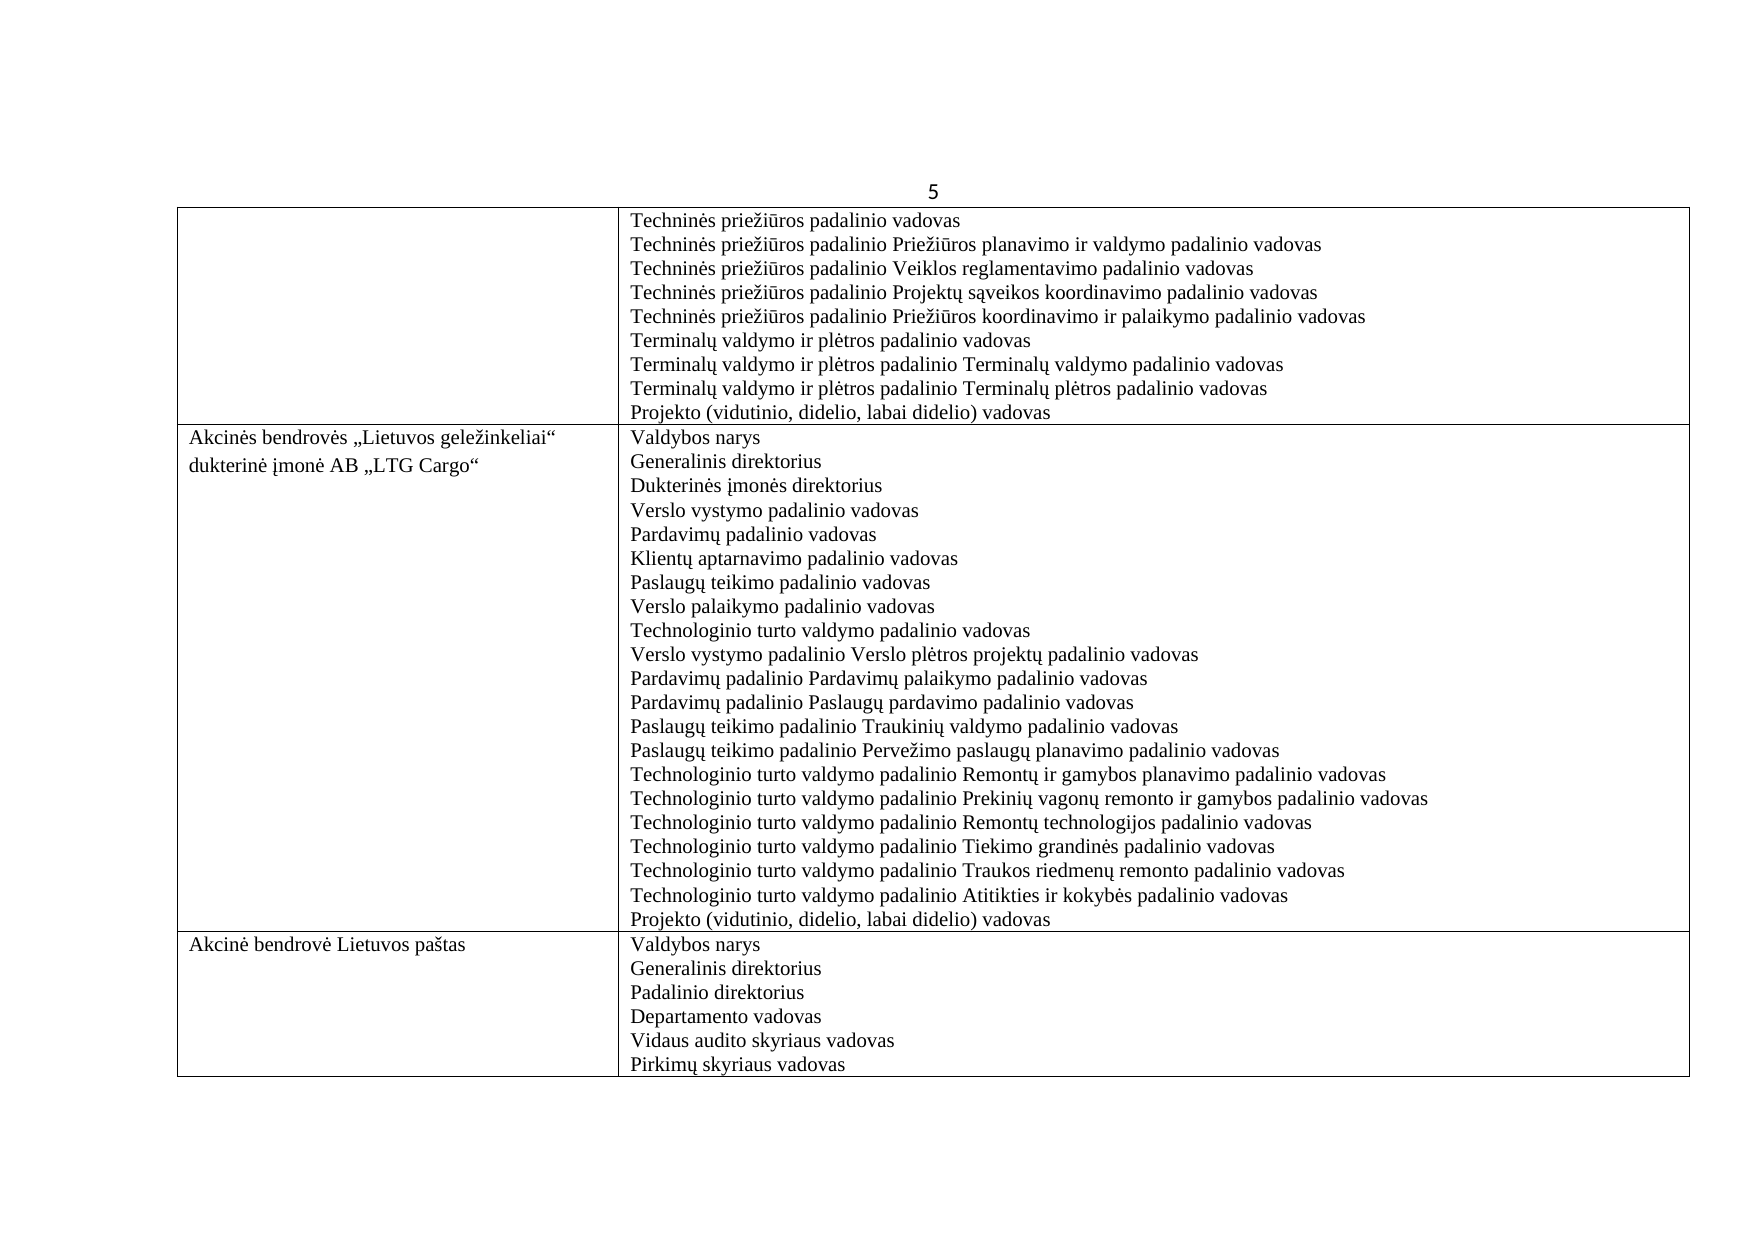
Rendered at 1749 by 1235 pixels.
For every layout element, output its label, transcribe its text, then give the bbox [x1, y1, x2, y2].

table_cell Valdybos narys Generalinis direktorius Padalinio direktorius Departamento vadovas Vidaus audito skyriaus vadovas Pirkimų skyriaus vadovas [619, 932, 1689, 1076]
table_cell Akcinė bendrovė Lietuvos paštas [178, 932, 618, 1076]
table_cell Valdybos narys Generalinis direktorius Dukterinės įmonės direktorius Verslo vystymo padalinio vadovas Pardavimų padalinio vadovas Klientų aptarnavimo padalinio vadovas Paslaugų teikimo padalinio vadovas Verslo palaikymo padalinio vadovas Technologinio turto valdymo padalinio vadovas Verslo vystymo padalinio Verslo plėtros projektų padalinio vadovas Pardavimų padalinio Pardavimų palaikymo padalinio vadovas Pardavimų padalinio Paslaugų pardavimo padalinio vadovas Paslaugų teikimo padalinio Traukinių valdymo padalinio vadovas Paslaugų teikimo padalinio Pervežimo paslaugų planavimo padalinio vadovas Technologinio turto valdymo padalinio Remontų ir gamybos planavimo padalinio vadovas Technologinio turto valdymo padalinio Prekinių vagonų remonto ir gamybos padalinio vadovas Technologinio turto valdymo padalinio Remontų technologijos padalinio vadovas Technologinio turto valdymo padalinio Tiekimo grandinės padalinio vadovas Technologinio turto valdymo padalinio Traukos riedmenų remonto padalinio vadovas Technologinio turto valdymo padalinio Atitikties ir kokybės padalinio vadovas Projekto (vidutinio, didelio, labai didelio) vadovas [619, 425, 1689, 931]
table_cell [178, 208, 618, 424]
table_cell Akcinės bendrovės „Lietuvos geležinkeliai“ dukterinė įmonė AB „LTG Cargo“ [178, 425, 618, 931]
table_cell Techninės priežiūros padalinio vadovas Techninės priežiūros padalinio Priežiūros planavimo ir valdymo padalinio vadovas Techninės priežiūros padalinio Veiklos reglamentavimo padalinio vadovas Techninės priežiūros padalinio Projektų sąveikos koordinavimo padalinio vadovas Techninės priežiūros padalinio Priežiūros koordinavimo ir palaikymo padalinio vadovas Terminalų valdymo ir plėtros padalinio vadovas Terminalų valdymo ir plėtros padalinio Terminalų valdymo padalinio vadovas Terminalų valdymo ir plėtros padalinio Terminalų plėtros padalinio vadovas Projekto (vidutinio, didelio, labai didelio) vadovas [619, 208, 1689, 424]
